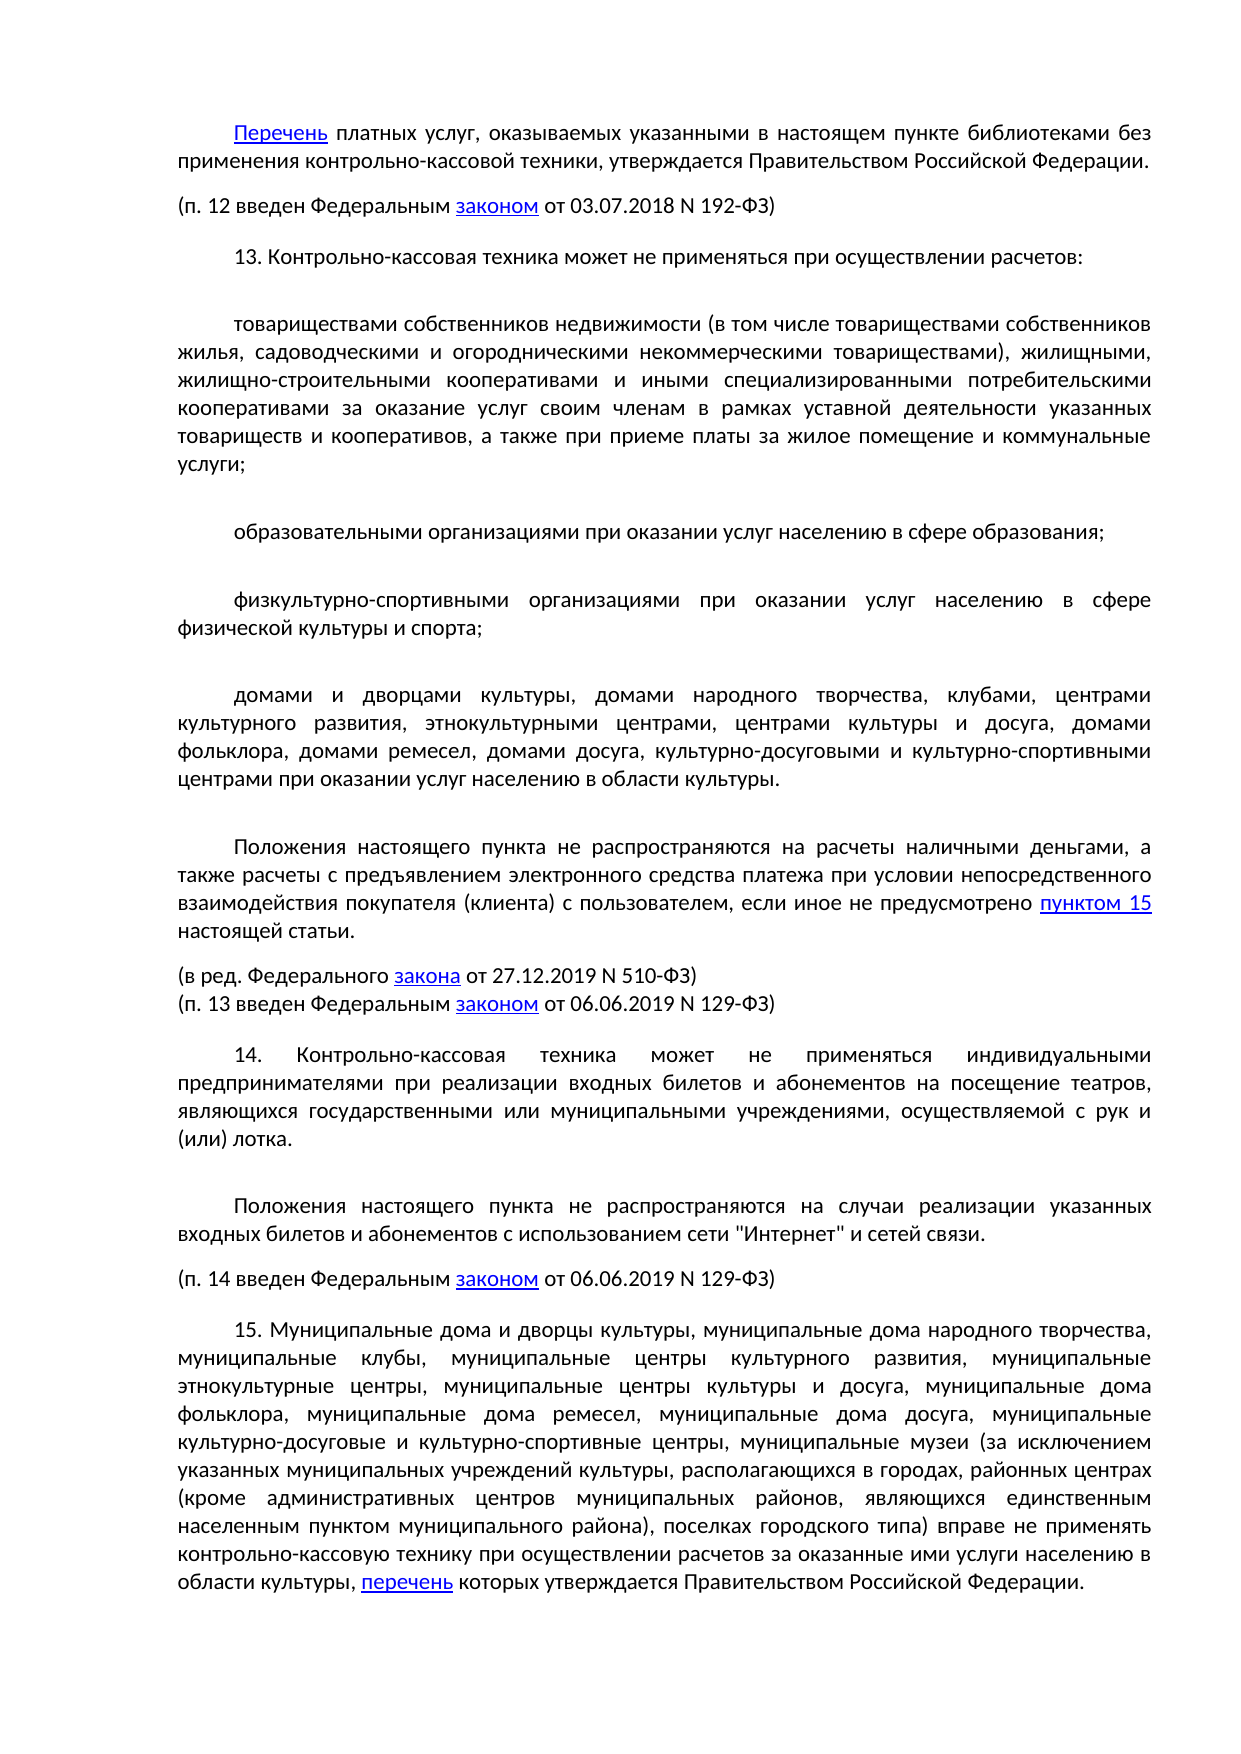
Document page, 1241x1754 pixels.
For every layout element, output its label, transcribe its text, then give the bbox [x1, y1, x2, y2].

text (п. 13 введен Федеральным законом от 06.06.2019 N 129-ФЗ) [177, 989, 1152, 1017]
text (в ред. Федерального закона от 27.12.2019 N 510-ФЗ) [177, 961, 1152, 989]
text 13. Контрольно-кассовая техника может не применяться при осуществлении расчетов: [177, 242, 1152, 270]
text 15. Муниципальные дома и дворцы культуры, муниципальные дома народного творчества, муниципальные клубы, муниципальные центры культурного развития, муниципальные этнокультурные центры, муниципальные центры культуры и досуга, муниципальные дома фольклора, муниципальные дома ремесел, муниципальные дома досуга, муниципальные культурно-досуговые и культурно-спортивные центры, муниципальные музеи (за исключением указанных муниципальных учреждений культуры, располагающихся в городах, районных центрах (кроме административных центров муниципальных районов, являющихся единственным населенным пунктом муниципального района), поселках городского типа) вправе не применять контрольно-кассовую технику при осуществлении расчетов за оказанные ими услуги населению в области культуры, перечень которых утверждается Правительством Российской Федерации. [177, 1315, 1152, 1595]
text (п. 12 введен Федеральным законом от 03.07.2018 N 192-ФЗ) [177, 191, 1152, 219]
text образовательными организациями при оказании услуг населению в сфере образования; [177, 517, 1152, 545]
text физкультурно-спортивными организациями при оказании услуг населению в сфере физической культуры и спорта; [177, 585, 1152, 641]
text Положения настоящего пункта не распространяются на расчеты наличными деньгами, а также расчеты с предъявлением электронного средства платежа при условии непосредственного взаимодействия покупателя (клиента) с пользователем, если иное не предусмотрено пунктом 15 настоящей статьи. [177, 832, 1152, 944]
text домами и дворцами культуры, домами народного творчества, клубами, центрами культурного развития, этнокультурными центрами, центрами культуры и досуга, домами фольклора, домами ремесел, домами досуга, культурно-досуговыми и культурно-спортивными центрами при оказании услуг населению в области культуры. [177, 680, 1152, 792]
text товариществами собственников недвижимости (в том числе товариществами собственников жилья, садоводческими и огородническими некоммерческими товариществами), жилищными, жилищно-строительными кооперативами и иными специализированными потребительскими кооперативами за оказание услуг своим членам в рамках уставной деятельности указанных товариществ и кооперативов, а также при приеме платы за жилое помещение и коммунальные услуги; [177, 309, 1152, 477]
text (п. 14 введен Федеральным законом от 06.06.2019 N 129-ФЗ) [177, 1264, 1152, 1292]
text Перечень платных услуг, оказываемых указанными в настоящем пункте библиотеками без применения контрольно-кассовой техники, утверждается Правительством Российской Федерации. [177, 118, 1152, 174]
text 14. Контрольно-кассовая техника может не применяться индивидуальными предпринимателями при реализации входных билетов и абонементов на посещение театров, являющихся государственными или муниципальными учреждениями, осуществляемой с рук и (или) лотка. [177, 1040, 1152, 1152]
text Положения настоящего пункта не распространяются на случаи реализации указанных входных билетов и абонементов с использованием сети "Интернет" и сетей связи. [177, 1191, 1152, 1247]
